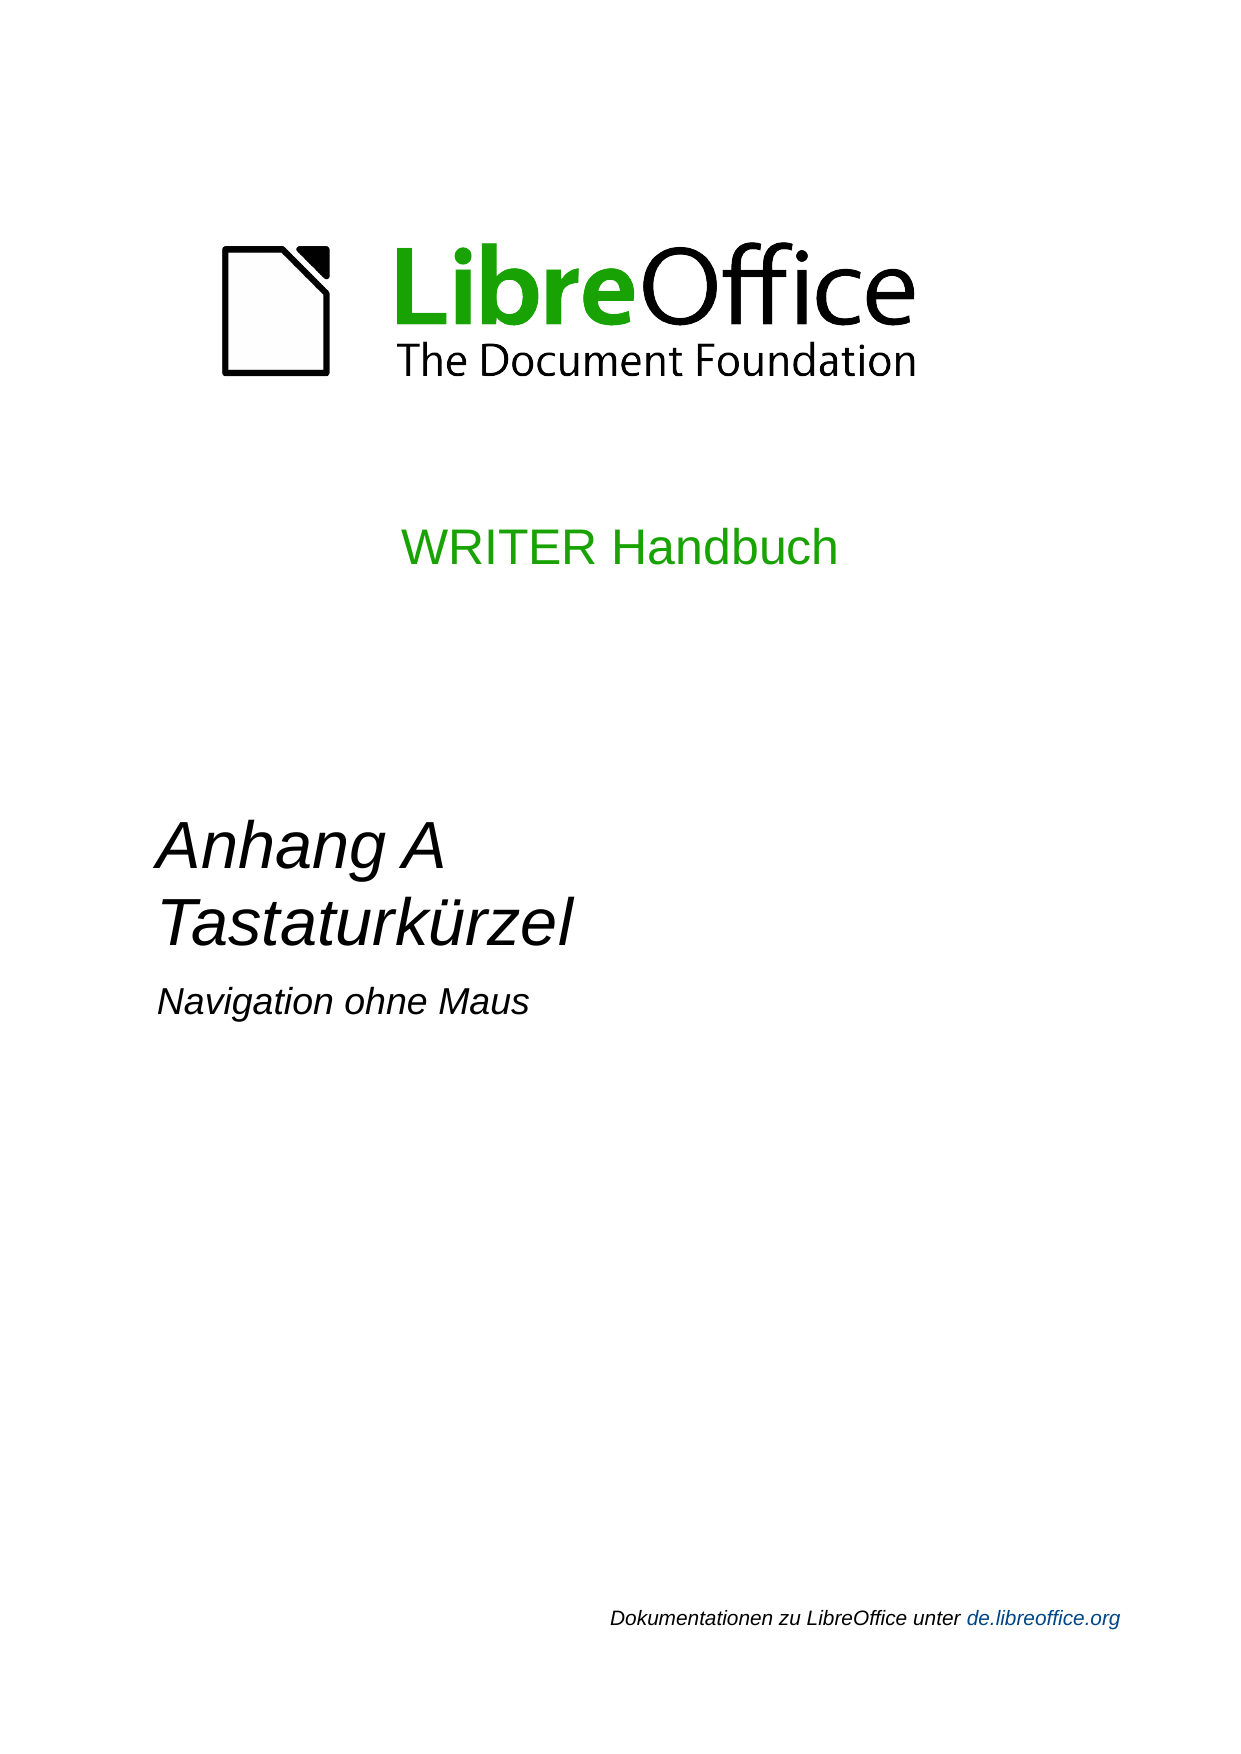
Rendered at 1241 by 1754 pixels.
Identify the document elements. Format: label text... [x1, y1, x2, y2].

text Navigation ohne Maus [157, 979, 1122, 1022]
text WRITER Handbuch [118, 518, 1122, 575]
text Anhang A Tastaturkürzel [157, 806, 1122, 960]
picture [180, 211, 966, 411]
